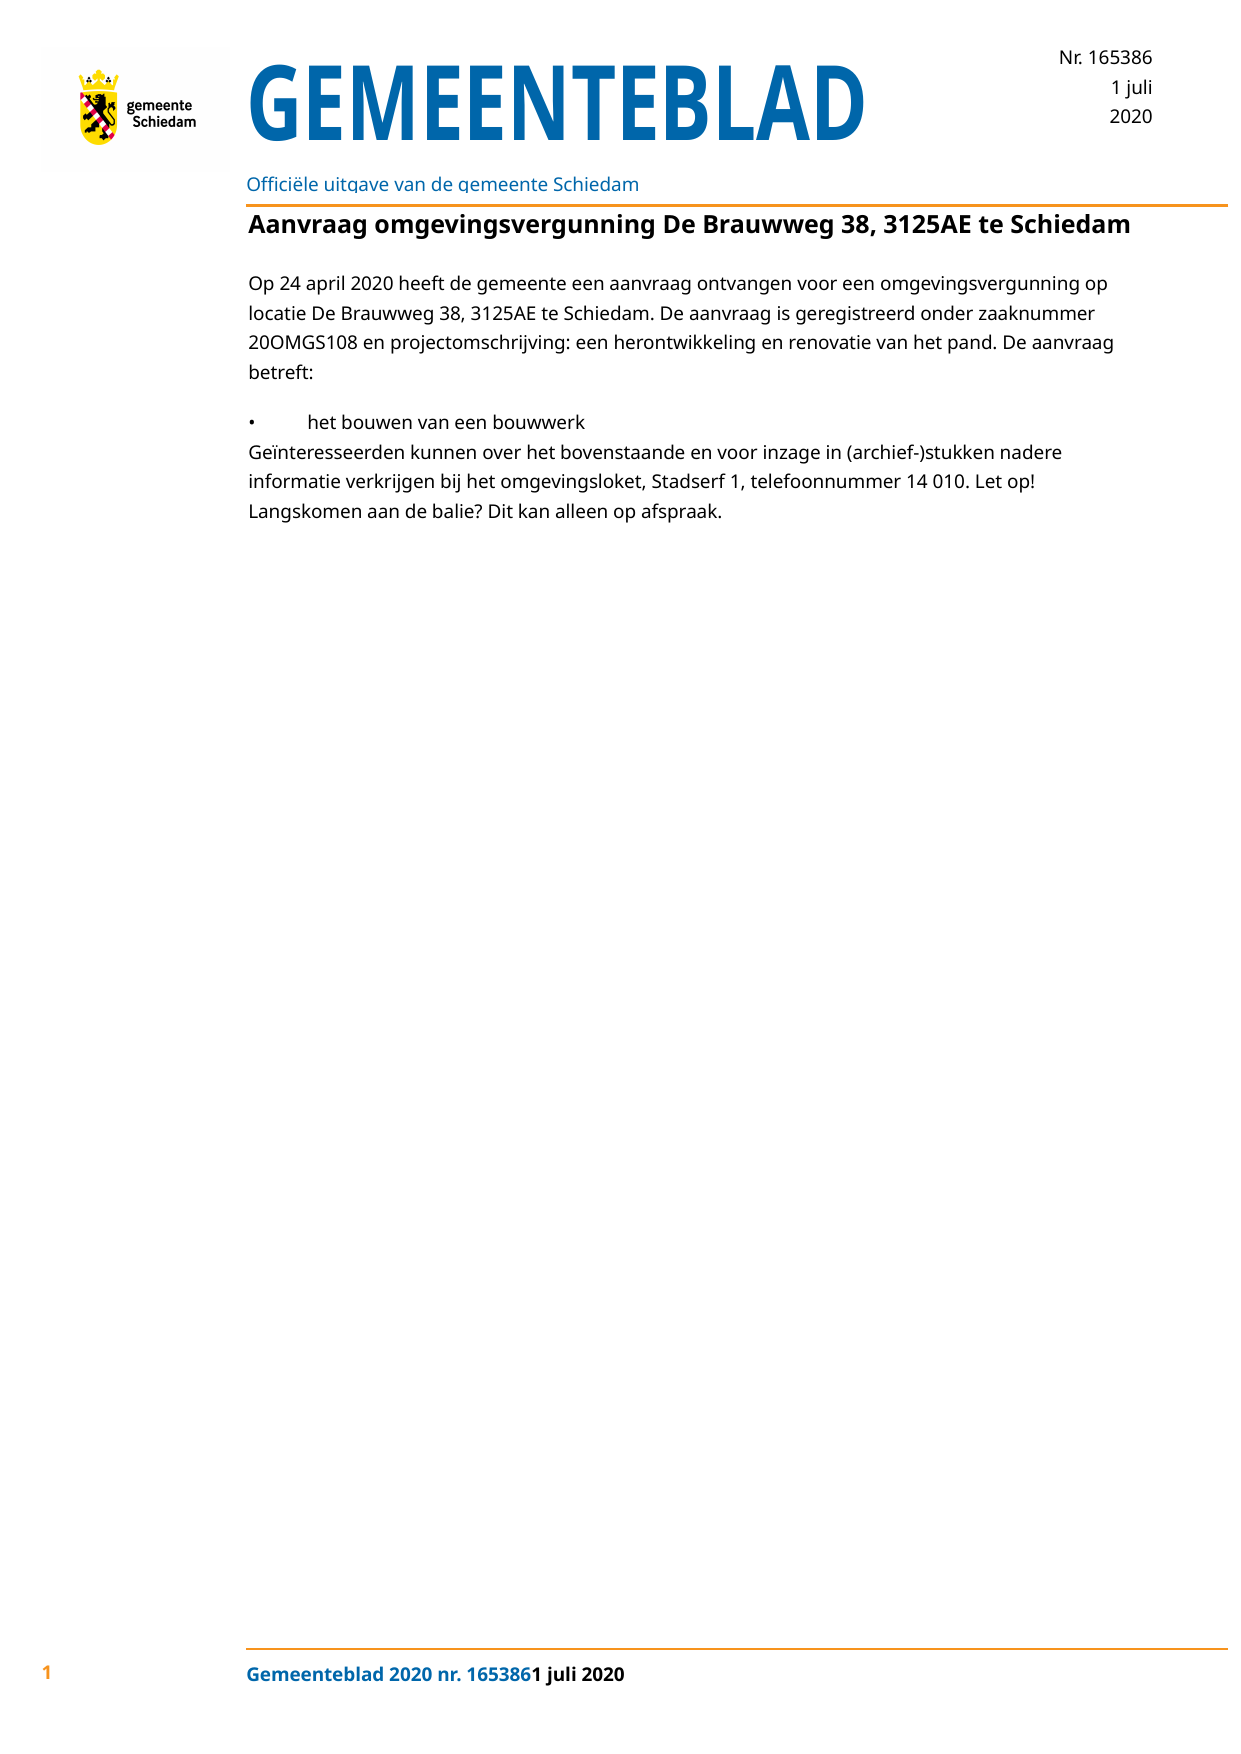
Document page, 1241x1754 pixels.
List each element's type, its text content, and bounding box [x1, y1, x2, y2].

text Geïnteresseerden kunnen over het bovenstaande en voor inzage in (archief-)stukken nadere informatie verkrijgen bij het omgevingsloket, Stadserf 1, telefoonnummer 14 010. Let op! Langskomen aan de balie? Dit kan alleen op afspraak. [248, 439, 1152, 524]
text Op 24 april 2020 heeft de gemeente een aanvraag ontvangen voor een omgevingsvergunning op locatie De Brauwweg 38, 3125AE te Schiedam. De aanvraag is geregistreerd onder zaaknummer 20OMGS108 en projectomschrijving: een herontwikkeling en renovatie van het pand. De aanvraag betreft: [248, 270, 1152, 385]
text Aanvraag omgevingsvergunning De Brauwweg 38, 3125AE te Schiedam [248, 207, 1152, 241]
list het bouwen van een bouwwerk [248, 409, 1152, 435]
picture [41, 47, 231, 172]
